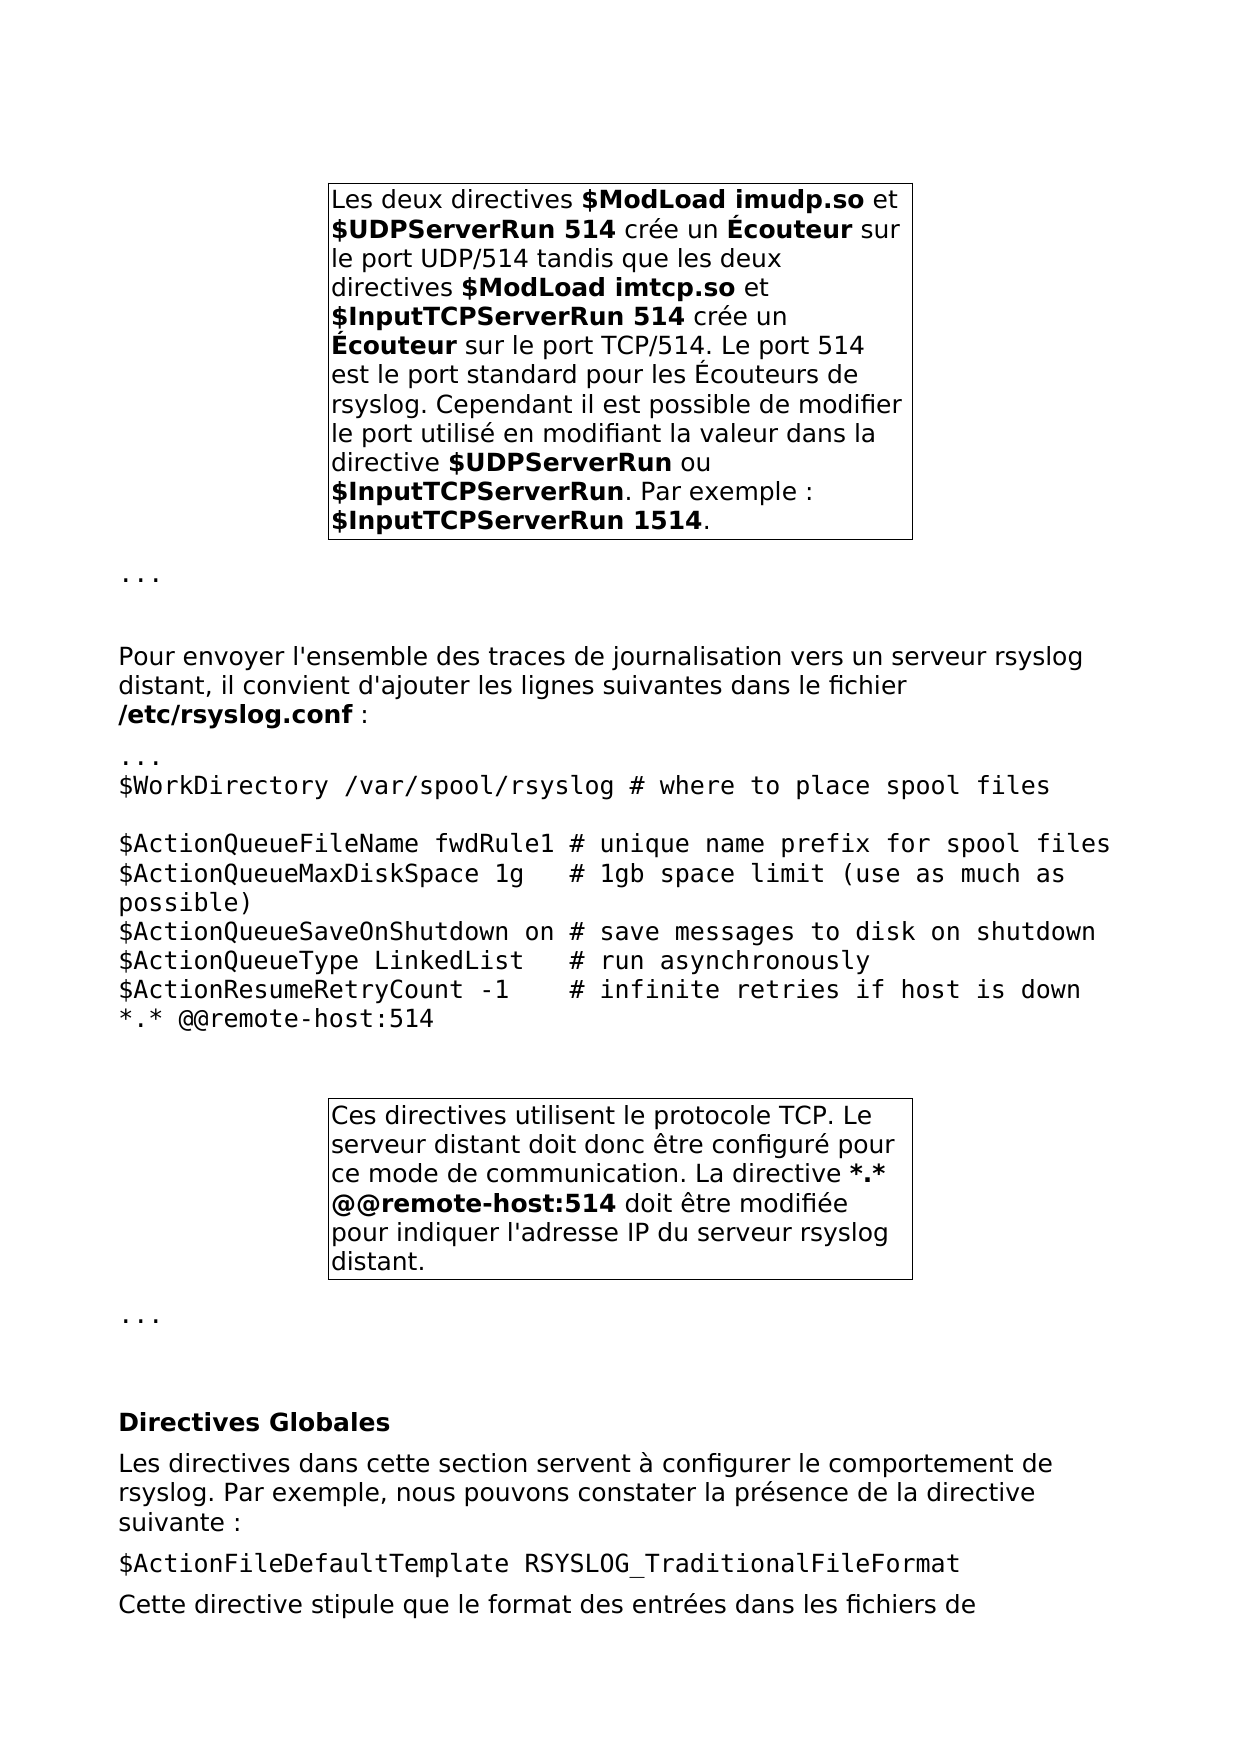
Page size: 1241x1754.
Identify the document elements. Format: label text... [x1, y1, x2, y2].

text Les directives dans cette section servent à configurer le comportement de rsyslog. Par exemple, nous pouvons constater la présence de la directive suivante : [118, 1449, 1122, 1537]
table_header Ces directives utilisent le protocole TCP. Le serveur distant doit donc être configuré pour ce mode de communication. La directive *.* @@remote-host:514 doit être modifiée pour indiquer l'adresse IP du serveur rsyslog distant. [329, 1099, 912, 1279]
text Cette directive stipule que le format des entrées dans les fichiers de [118, 1590, 1122, 1619]
subtitle Directives Globales [118, 1408, 1122, 1437]
text ... [118, 118, 1122, 589]
text Pour envoyer l'ensemble des traces de journalisation vers un serveur rsyslog distant, il convient d'ajouter les lignes suivantes dans le fichier /etc/rsyslog.conf : [118, 642, 1122, 729]
text $ActionFileDefaultTemplate RSYSLOG_TraditionalFileFormat [118, 1549, 1122, 1578]
table_header Les deux directives $ModLoad imudp.so et $UDPServerRun 514 crée un Écouteur sur le port UDP/514 tandis que les deux directives $ModLoad imtcp.so et $InputTCPServerRun 514 crée un Écouteur sur le port TCP/514. Le port 514 est le port standard pour les Écouteurs de rsyslog. Cependant il est possible de modifier le port utilisé en modifiant la valeur dans la directive $UDPServerRun ou $InputTCPServerRun. Par exemple : $InputTCPServerRun 1514. [329, 184, 912, 539]
text ... $WorkDirectory /var/spool/rsyslog # where to place spool files $ActionQueueFileName fwdRule1 # unique name prefix for spool files $ActionQueueMaxDiskSpace 1g # 1gb space limit (use as much as possible) $ActionQueueSaveOnShutdown on # save messages to disk on shutdown $ActionQueueType LinkedList # run asynchronously $ActionResumeRetryCount -1 # infinite retries if host is down *.* @@remote-host:514 ... [118, 742, 1122, 1329]
